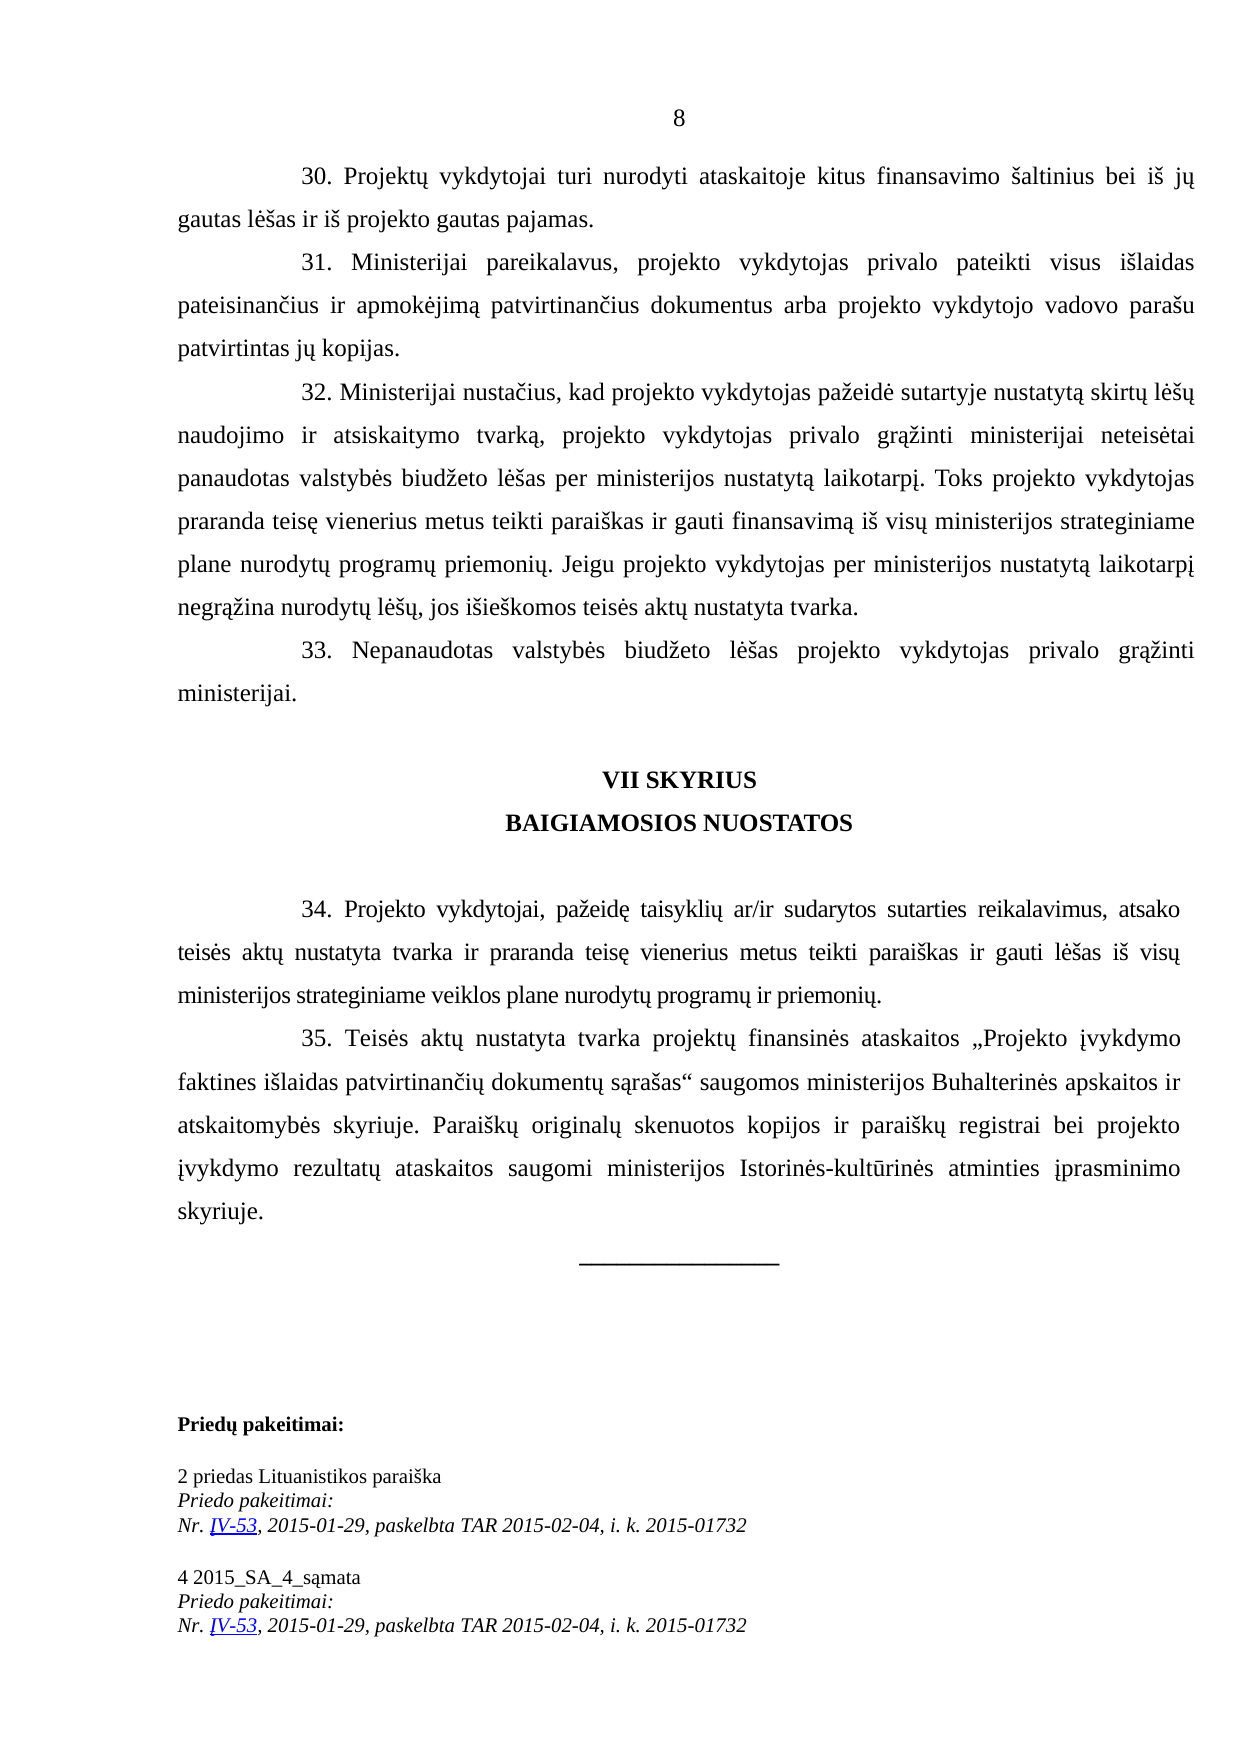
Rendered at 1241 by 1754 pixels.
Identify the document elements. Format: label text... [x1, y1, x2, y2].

text Priedo pakeitimai: [177, 1589, 1181, 1613]
text Nr. ĮV-53, 2015-01-29, paskelbta TAR 2015-02-04, i. k. 2015-01732 [177, 1512, 1181, 1537]
text Priedo pakeitimai: [177, 1488, 1181, 1512]
text Nr. ĮV-53, 2015-01-29, paskelbta TAR 2015-02-04, i. k. 2015-01732 [177, 1613, 1181, 1637]
text 32. Ministerijai nustačius, kad projekto vykdytojas pažeidė sutartyje nustatytą skirtų lėšų naudojimo ir atsiskaitymo tvarką, projekto vykdytojas privalo grąžinti ministerijai neteisėtai panaudotas valstybės biudžeto lėšas per ministerijos nustatytą laikotarpį. Toks projekto vykdytojas praranda teisę vienerius metus teikti paraiškas ir gauti finansavimą iš visų ministerijos strateginiame plane nurodytų programų priemonių. Jeigu projekto vykdytojas per ministerijos nustatytą laikotarpį negrąžina nurodytų lėšų, jos išieškomos teisės aktų nustatyta tvarka. [177, 377, 1196, 621]
text 34. Projekto vykdytojai, pažeidę taisyklių ar/ir sudarytos sutarties reikalavimus, atsako teisės aktų nustatyta tvarka ir praranda teisę vienerius metus teikti paraiškas ir gauti lėšas iš visų ministerijos strateginiame veiklos plane nurodytų programų ir priemonių. [177, 894, 1181, 1009]
text Priedų pakeitimai: [177, 1412, 1181, 1436]
text 33. Nepanaudotas valstybės biudžeto lėšas projekto vykdytojas privalo grąžinti ministerijai. [177, 635, 1196, 707]
text ________________ [177, 1239, 1181, 1268]
text VII SKYRIUS [177, 765, 1181, 793]
text 35. Teisės aktų nustatyta tvarka projektų finansinės ataskaitos „Projekto įvykdymo faktines išlaidas patvirtinančių dokumentų sąrašas“ saugomos ministerijos Buhalterinės apskaitos ir atskaitomybės skyriuje. Paraiškų originalų skenuotos kopijos ir paraiškų registrai bei projekto įvykdymo rezultatų ataskaitos saugomi ministerijos Istorinės-kultūrinės atminties įprasminimo skyriuje. [177, 1023, 1181, 1225]
text 4 2015_SA_4_sąmata [177, 1565, 1181, 1589]
text BAIGIAMOSIOS NUOSTATOS [177, 808, 1181, 837]
text 2 priedas Lituanistikos paraiška [177, 1464, 1181, 1488]
text 30. Projektų vykdytojai turi nurodyti ataskaitoje kitus finansavimo šaltinius bei iš jų gautas lėšas ir iš projekto gautas pajamas. [177, 161, 1196, 233]
text 31. Ministerijai pareikalavus, projekto vykdytojas privalo pateikti visus išlaidas pateisinančius ir apmokėjimą patvirtinančius dokumentus arba projekto vykdytojo vadovo parašu patvirtintas jų kopijas. [177, 247, 1196, 362]
